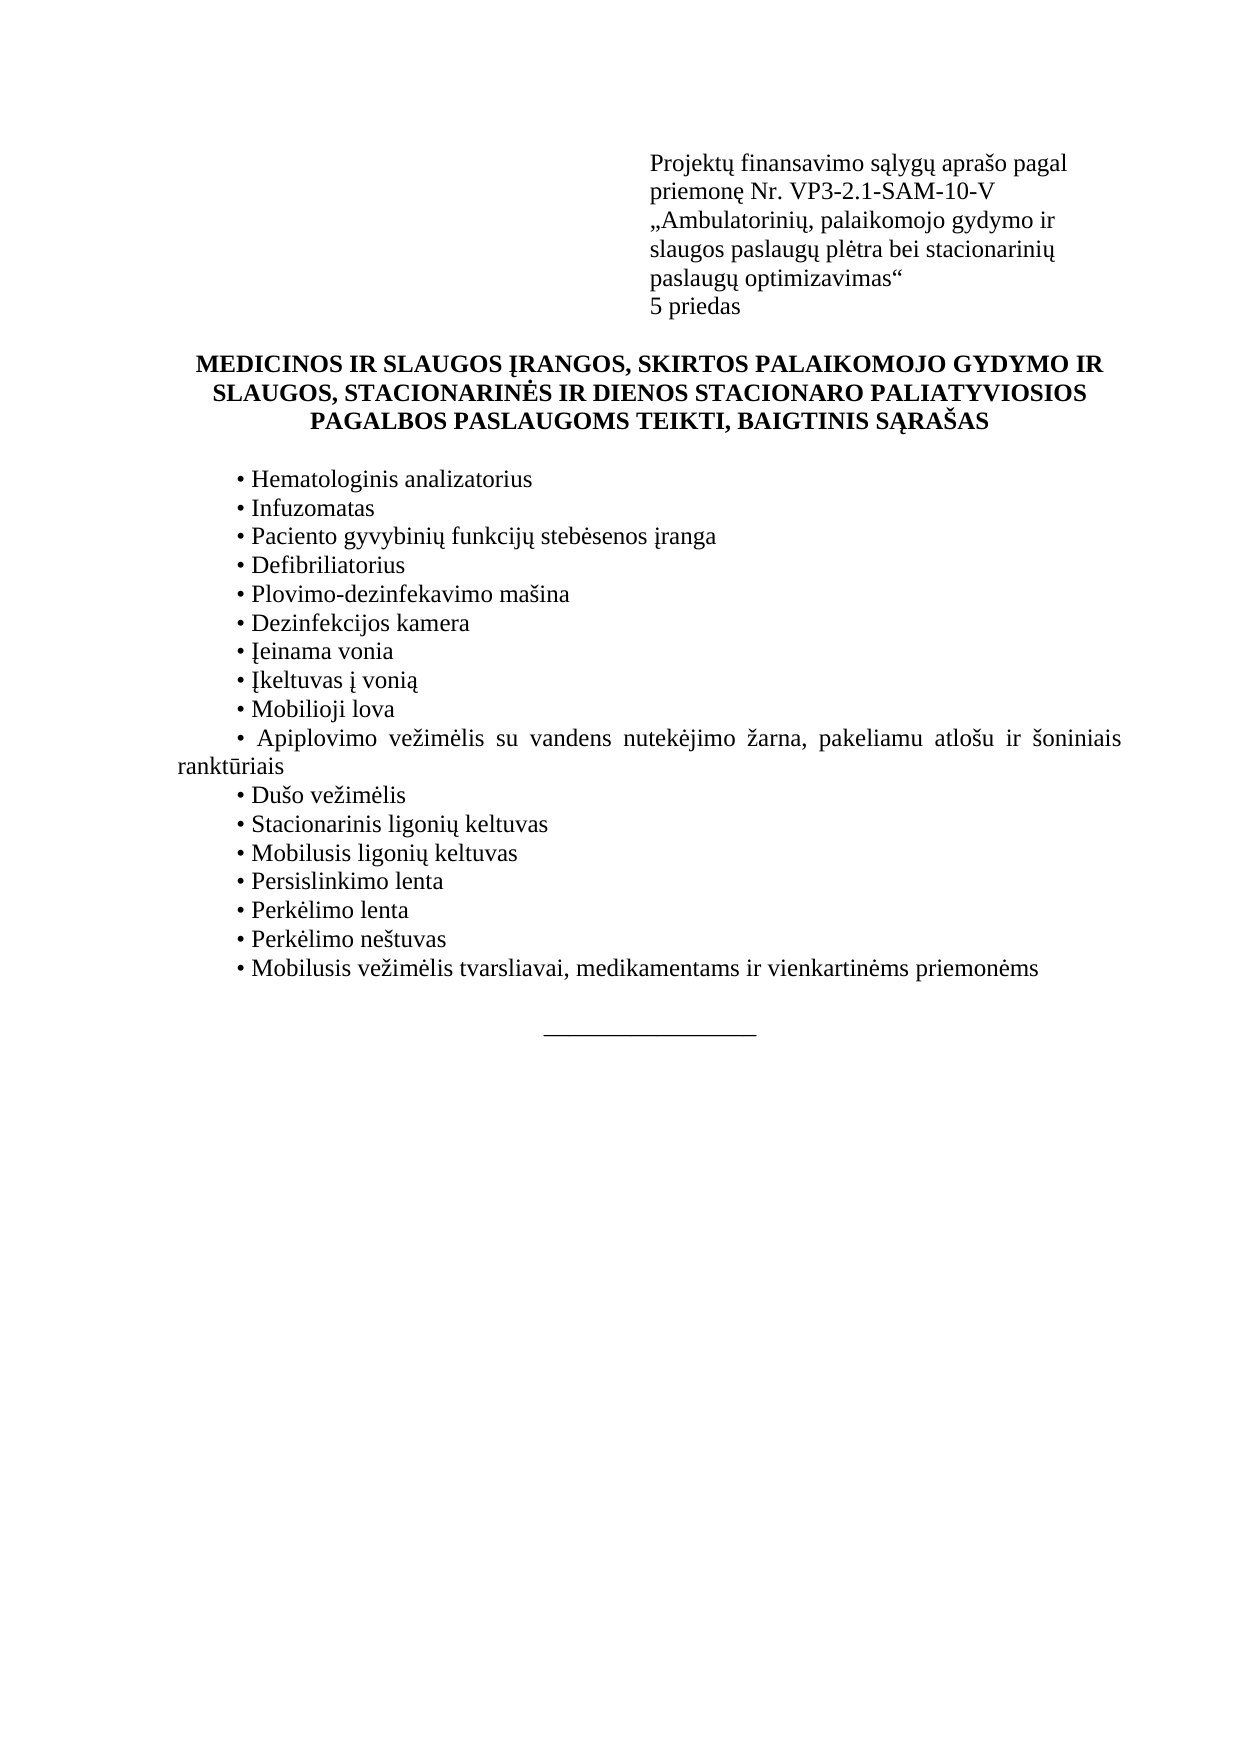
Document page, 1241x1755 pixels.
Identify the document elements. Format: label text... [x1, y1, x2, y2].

text • Apiplovimo vežimėlis su vandens nutekėjimo žarna, pakeliamu atlošu ir šoniniais ranktūriais [177, 723, 1122, 780]
text priemonę Nr. VP3-2.1-SAM-10-V [649, 176, 1122, 205]
text „Ambulatorinių, palaikomojo gydymo ir [649, 205, 1122, 234]
text • Infuzomatas [177, 493, 1122, 521]
text • Įkeltuvas į vonią [177, 665, 1122, 694]
text • Plovimo-dezinfekavimo mašina [177, 579, 1122, 608]
text • Persislinkimo lenta [177, 866, 1122, 895]
text • Perkėlimo neštuvas [177, 924, 1122, 953]
text 5 priedas [649, 291, 1122, 320]
text paslaugų optimizavimas“ [649, 263, 1122, 291]
text • Perkėlimo lenta [177, 895, 1122, 924]
text • Dezinfekcijos kamera [177, 608, 1122, 636]
text • Įeinama vonia [177, 636, 1122, 665]
text • Stacionarinis ligonių keltuvas [177, 809, 1122, 838]
text • Paciento gyvybinių funkcijų stebėsenos įranga [177, 521, 1122, 550]
text MEDICINOS IR SLAUGOS ĮRANGOS, SKIRTOS PALAIKOMOJO GYDYMO IR SLAUGOS, STACIONARINĖS IR DIENOS STACIONARO PALIATYVIOSIOS PAGALBOS PASLAUGOMS TEIKTI, BAIGTINIS SĄRAŠAS [177, 349, 1122, 435]
text • Mobilusis vežimėlis tvarsliavai, medikamentams ir vienkartinėms priemonėms [177, 953, 1122, 981]
text Projektų finansavimo sąlygų aprašo pagal [649, 148, 1122, 176]
text • Mobilusis ligonių keltuvas [177, 838, 1122, 866]
text _________________ [177, 1010, 1122, 1039]
text • Defibriliatorius [177, 550, 1122, 579]
text • Hematologinis analizatorius [177, 464, 1122, 493]
text • Mobilioji lova [177, 694, 1122, 723]
text slaugos paslaugų plėtra bei stacionarinių [649, 234, 1122, 263]
text • Dušo vežimėlis [177, 780, 1122, 809]
